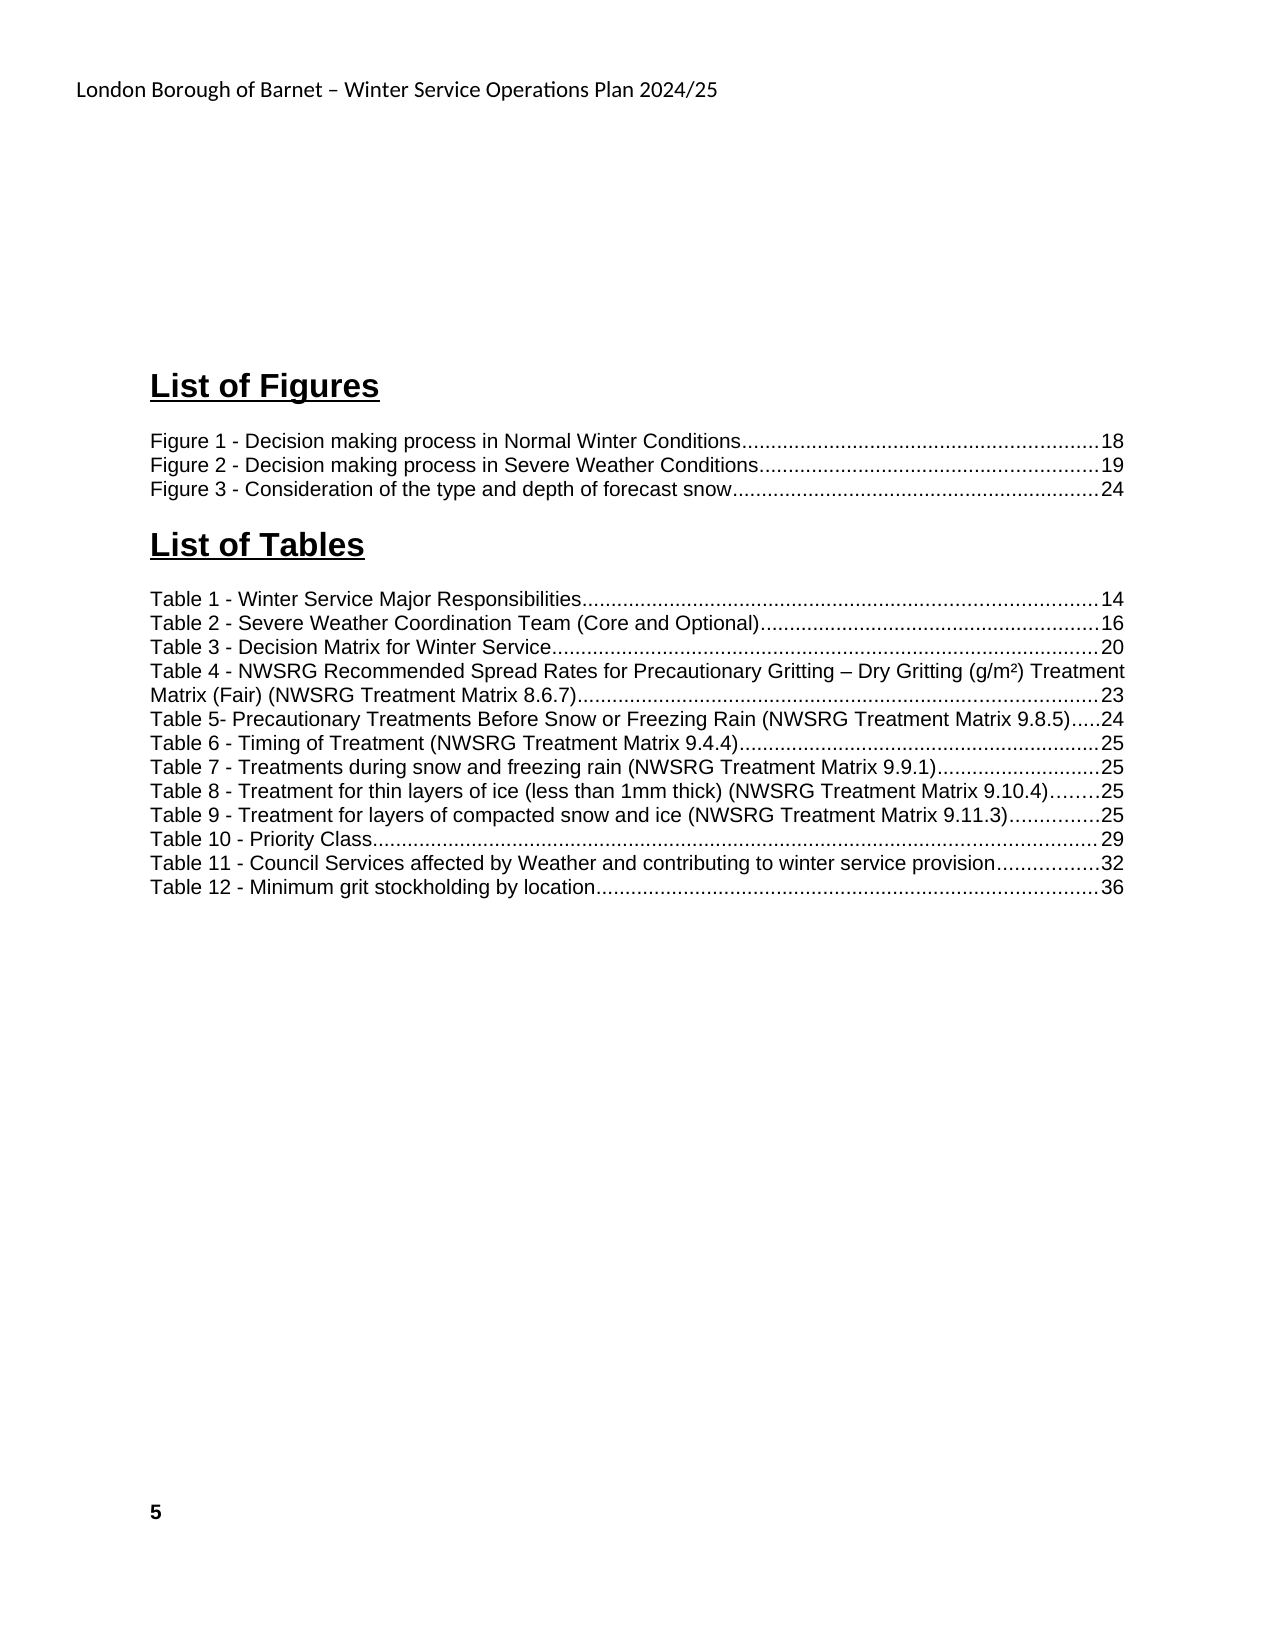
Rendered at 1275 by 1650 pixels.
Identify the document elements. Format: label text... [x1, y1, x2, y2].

text Table 8 - Treatment for thin layers of ice (less than 1mm thick) (NWSRG Treatment Matrix 9.10.4) 25 [150, 779, 1152, 803]
text Table 6 - Timing of Treatment (NWSRG Treatment Matrix 9.4.4) 25 [150, 731, 1152, 755]
text Figure 1 - Decision making process in Normal Winter Conditions 18 [150, 429, 1152, 453]
text Table 1 - Winter Service Major Responsibilities 14 [150, 587, 1152, 611]
text Table 7 - Treatments during snow and freezing rain (NWSRG Treatment Matrix 9.9.1) 25 [150, 755, 1152, 779]
text Table 2 - Severe Weather Coordination Team (Core and Optional) 16 [150, 611, 1152, 635]
text List of Figures [150, 366, 1152, 405]
text Table 4 - NWSRG Recommended Spread Rates for Precautionary Gritting – Dry Gritting (g/m²) Treatment Matrix (Fair) (NWSRG Treatment Matrix 8.6.7) 23 [150, 659, 1152, 707]
text Figure 2 - Decision making process in Severe Weather Conditions 19 [150, 453, 1152, 477]
text Table 11 - Council Services affected by Weather and contributing to winter service provision 32 [150, 851, 1152, 874]
text Table 5- Precautionary Treatments Before Snow or Freezing Rain (NWSRG Treatment Matrix 9.8.5) 24 [150, 707, 1152, 731]
text Table 12 - Minimum grit stockholding by location 36 [150, 874, 1152, 898]
text Table 3 - Decision Matrix for Winter Service 20 [150, 635, 1152, 659]
text List of Tables [150, 524, 1152, 563]
text Table 9 - Treatment for layers of compacted snow and ice (NWSRG Treatment Matrix 9.11.3) 25 [150, 803, 1152, 827]
text Figure 3 - Consideration of the type and depth of forecast snow 24 [150, 477, 1152, 501]
text Table 10 - Priority Class 29 [150, 827, 1152, 851]
